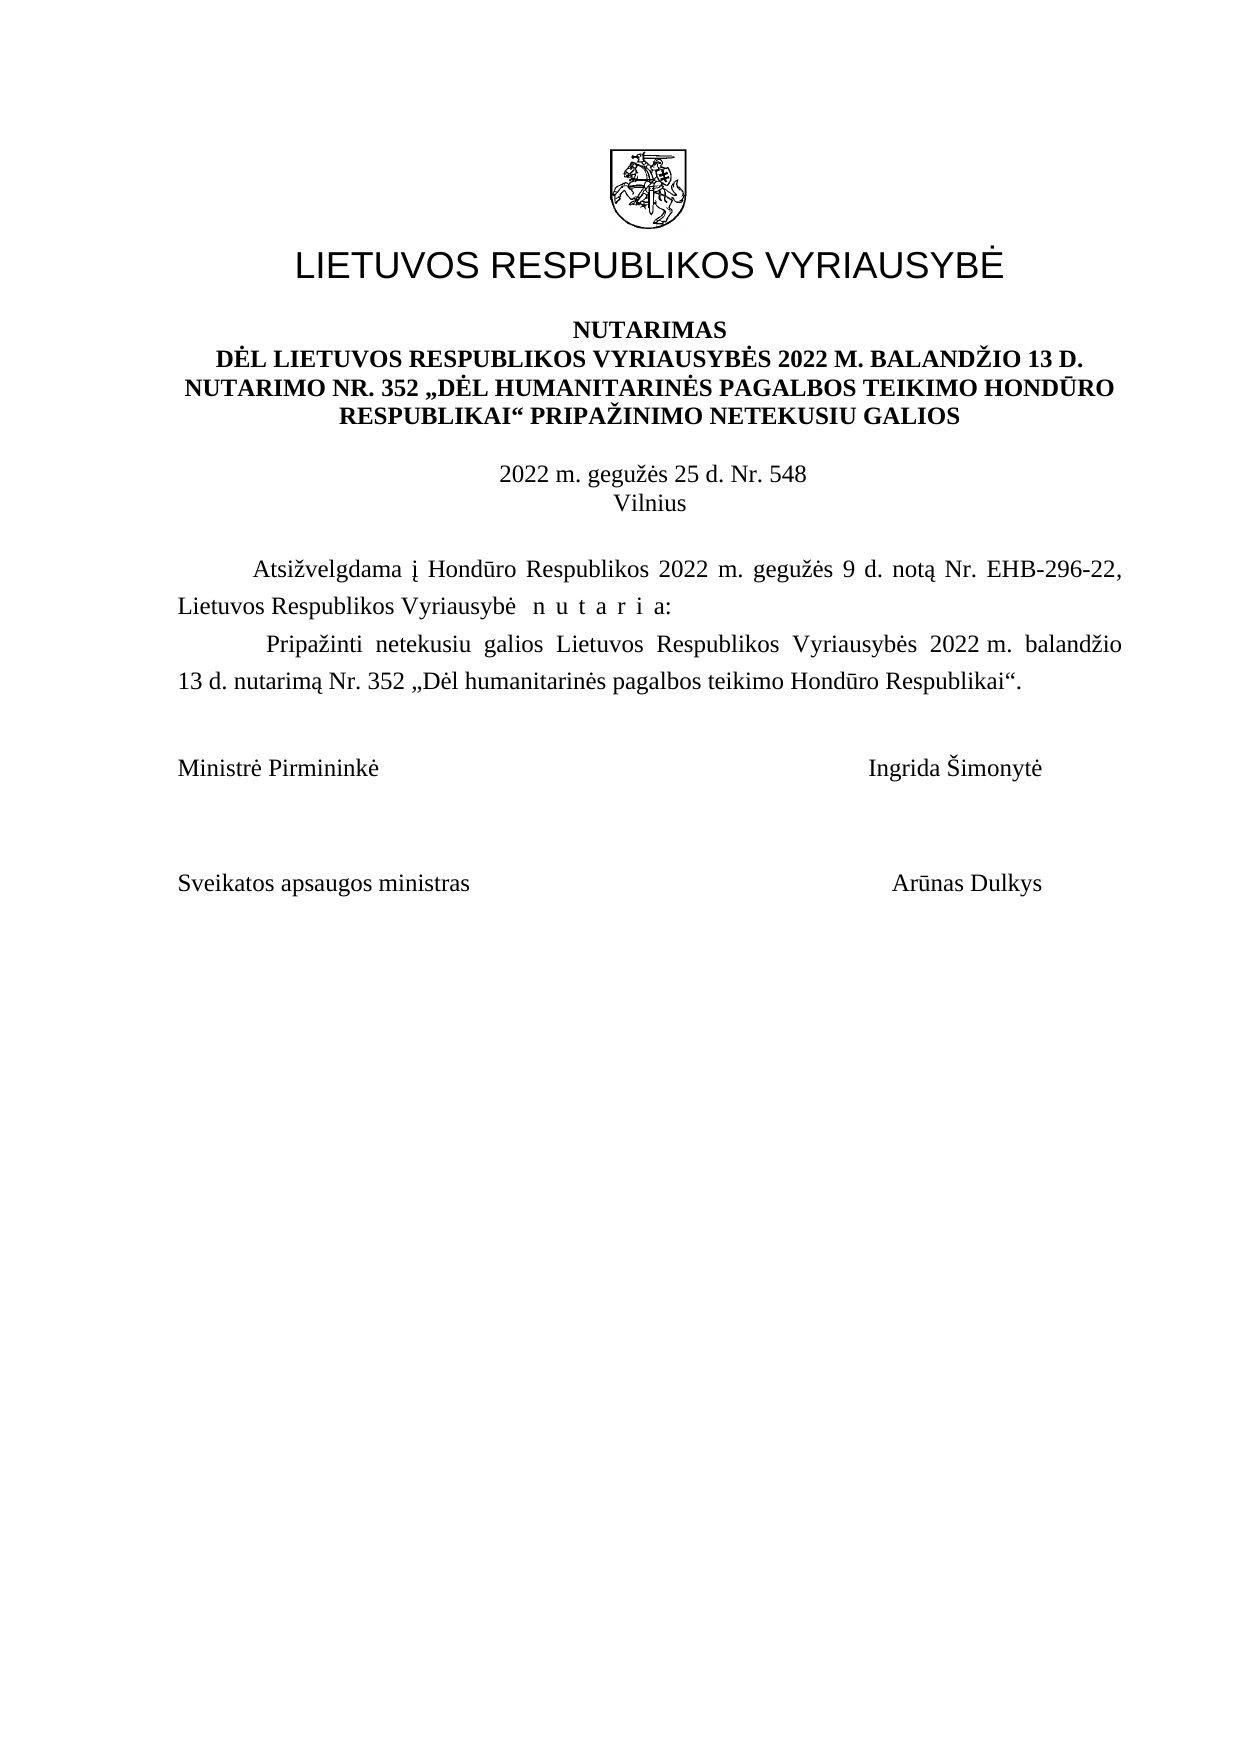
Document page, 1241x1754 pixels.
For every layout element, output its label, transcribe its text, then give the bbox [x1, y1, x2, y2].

text Sveikatos apsaugos ministras Arūnas Dulkys [177, 868, 1122, 896]
text Pripažinti netekusiu galios Lietuvos Respublikos Vyriausybės 2022 m. balandžio 13 d. nutarimą Nr. 352 „Dėl humanitarinės pagalbos teikimo Hondūro Respublikai“. [177, 620, 1122, 695]
text Ministrė Pirmininkė Ingrida Šimonytė [177, 753, 1122, 781]
text nutarimas [177, 315, 1122, 344]
text Lietuvos Respublikos Vyriausybė [177, 243, 1122, 286]
text Vilnius [177, 488, 1122, 516]
text Atsižvelgdama į Hondūro Respublikos 2022 m. gegužės 9 d. notą Nr. EHB-296-22, Lietuvos Respublikos Vyriausybė nutaria: [177, 545, 1122, 620]
text DĖL LIETUVOS RESPUBLIKOS VYRIAUSYBĖS 2022 M. BALANDŽIO 13 D. NUTARIMO NR. 352 „DĖL HUMANITARINĖS PAGALBOS TEIKIMO HONDŪRO RESPUBLIKAI“ PRIPAŽINIMO NETEKUSIU GALIOS [177, 344, 1122, 430]
text 2022 m. gegužės 25 d. Nr. 548 [177, 459, 1122, 488]
